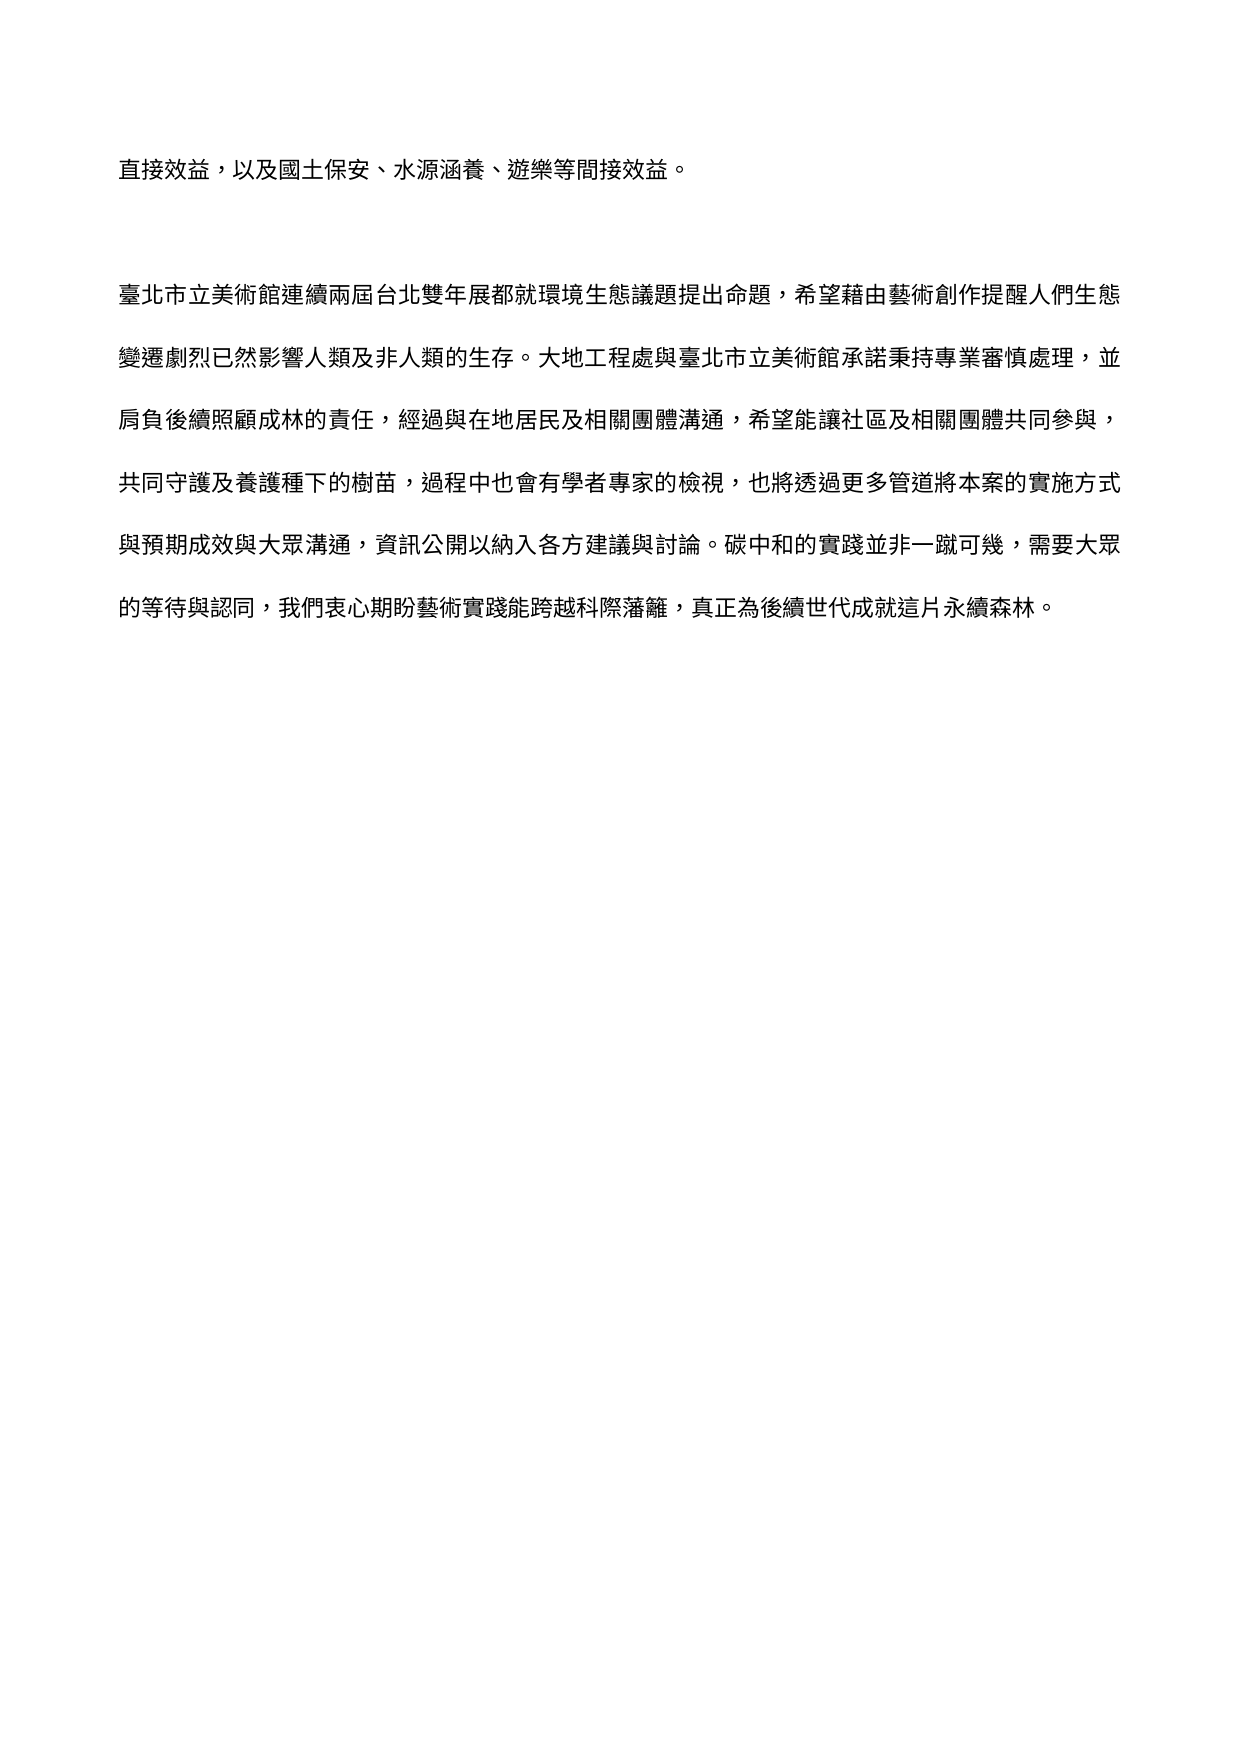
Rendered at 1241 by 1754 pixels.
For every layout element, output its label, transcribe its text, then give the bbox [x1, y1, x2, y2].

text 大地工程處指出，近30年來，受到古典環境保護運動衝擊，在「封山保林」的社會思維下，形同棄守森林經營，放任的結果使得許多森林林相過度鬱閉，彼此競爭壓抑林木的生長空間，生長形質不佳，反而可能使森林逐漸走向「劣化演替」。在林業發展興盛的日本等國，透過合理的砍樹與造林，經濟林與遊樂景緻林是可以同時存在的。森林資源本身就具備多元效益，包含提供木、竹材產物的直接效益，以及國土保安、水源涵養、遊樂等間接效益。 [118, 127, 1122, 189]
text 臺北市立美術館連續兩屆台北雙年展都就環境生態議題提出命題，希望藉由藝術創作提醒人們生態變遷劇烈已然影響人類及非人類的生存。大地工程處與臺北市立美術館承諾秉持專業審慎處理，並肩負後續照顧成林的責任，經過與在地居民及相關團體溝通，希望能讓社區及相關團體共同參與，共同守護及養護種下的樹苗，過程中也會有學者專家的檢視，也將透過更多管道將本案的實施方式與預期成效與大眾溝通，資訊公開以納入各方建議與討論。碳中和的實踐並非一蹴可幾，需要大眾的等待與認同，我們衷心期盼藝術實踐能跨越科際藩籬，真正為後續世代成就這片永續森林。 [118, 252, 1122, 627]
